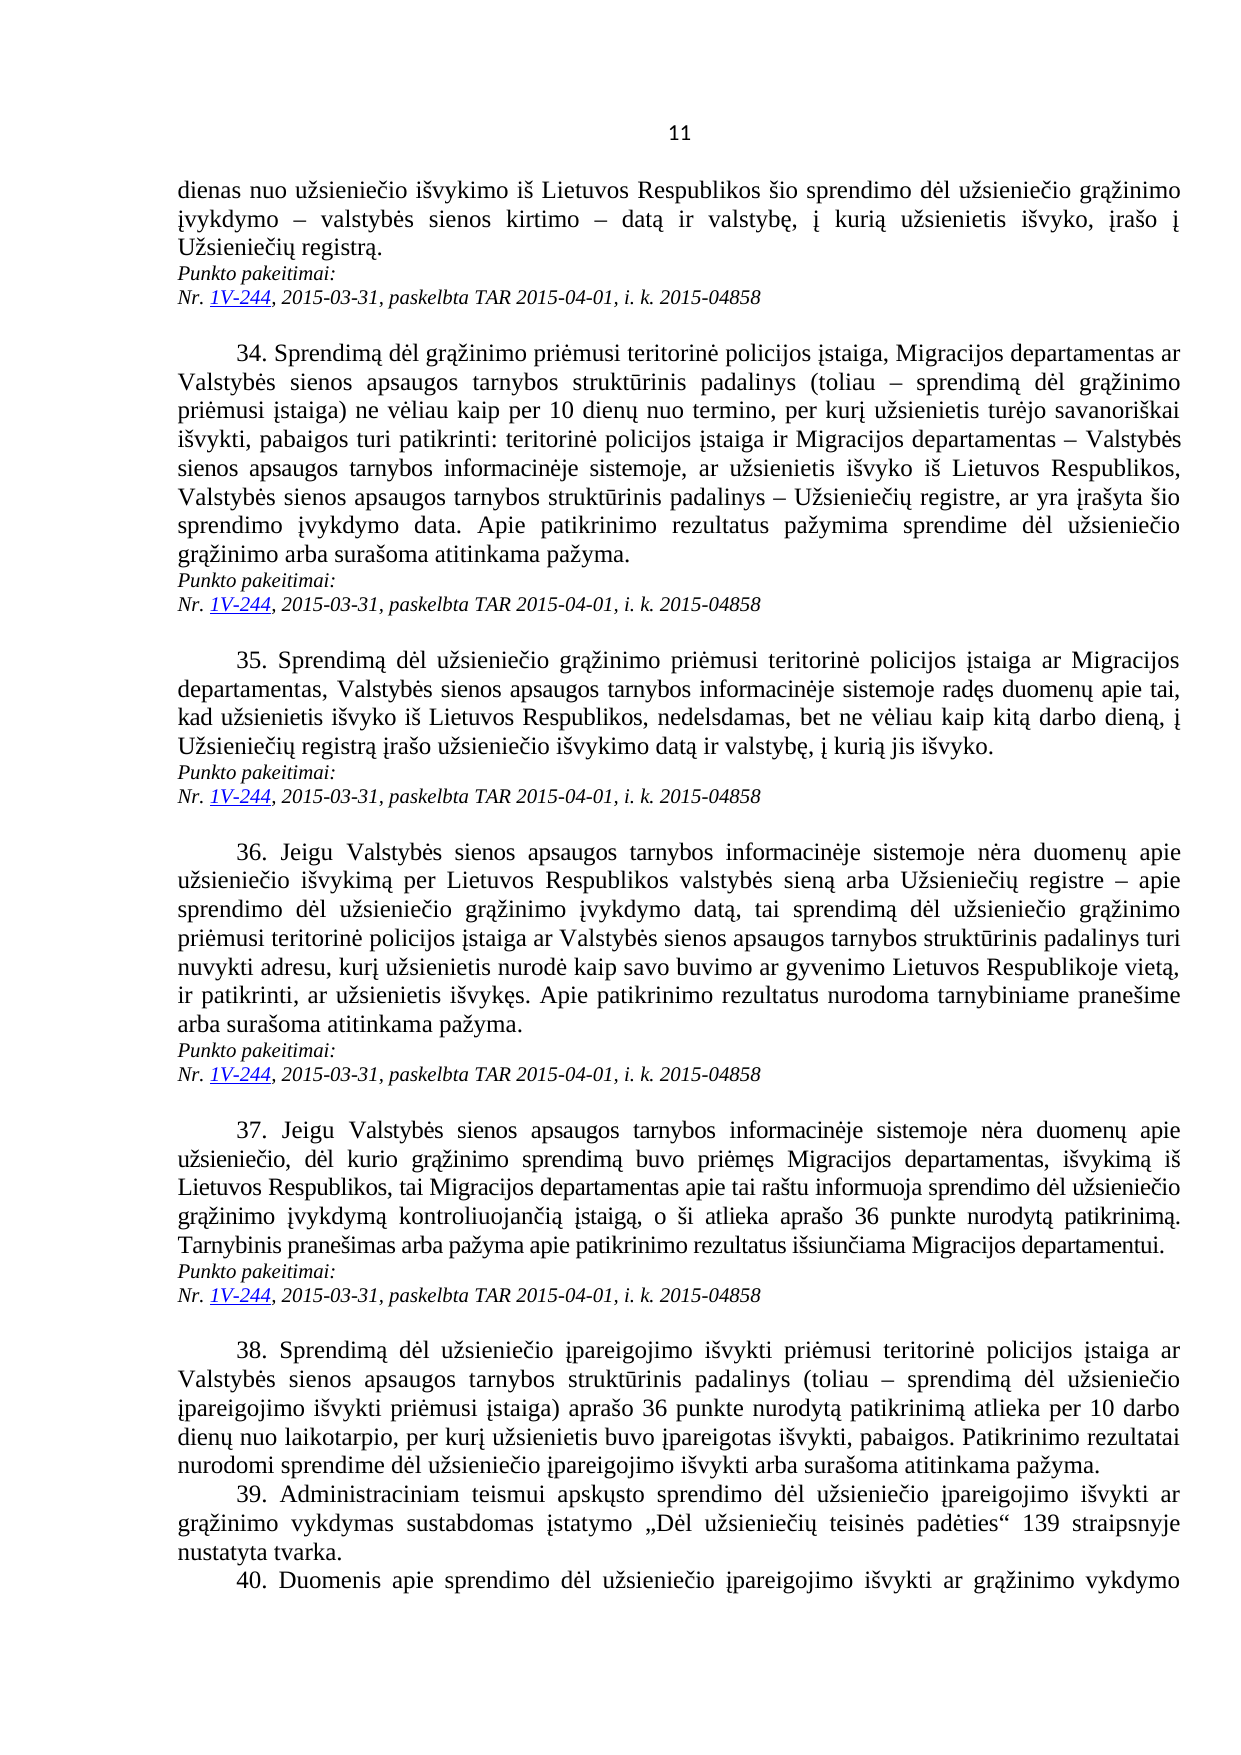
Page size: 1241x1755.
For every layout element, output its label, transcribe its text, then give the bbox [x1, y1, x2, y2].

text 35. Sprendimą dėl užsieniečio grąžinimo priėmusi teritorinė policijos įstaiga ar Migracijos departamentas, Valstybės sienos apsaugos tarnybos informacinėje sistemoje radęs duomenų apie tai, kad užsienietis išvyko iš Lietuvos Respublikos, nedelsdamas, bet ne vėliau kaip kitą darbo dieną, į Užsieniečių registrą įrašo užsieniečio išvykimo datą ir valstybę, į kurią jis išvyko. [177, 645, 1181, 760]
text Punkto pakeitimai: [177, 760, 1181, 784]
text 34. Sprendimą dėl grąžinimo priėmusi teritorinė policijos įstaiga, Migracijos departamentas ar Valstybės sienos apsaugos tarnybos struktūrinis padalinys (toliau – sprendimą dėl grąžinimo priėmusi įstaiga) ne vėliau kaip per 10 dienų nuo termino, per kurį užsienietis turėjo savanoriškai išvykti, pabaigos turi patikrinti: teritorinė policijos įstaiga ir Migracijos departamentas – Valstybės sienos apsaugos tarnybos informacinėje sistemoje, ar užsienietis išvyko iš Lietuvos Respublikos, Valstybės sienos apsaugos tarnybos struktūrinis padalinys – Užsieniečių registre, ar yra įrašyta šio sprendimo įvykdymo data. Apie patikrinimo rezultatus pažymima sprendime dėl užsieniečio grąžinimo arba surašoma atitinkama pažyma. [177, 338, 1181, 568]
text 40. Duomenis apie sprendimo dėl užsieniečio įpareigojimo išvykti ar grąžinimo vykdymo [177, 1566, 1181, 1594]
text 38. Sprendimą dėl užsieniečio įpareigojimo išvykti priėmusi teritorinė policijos įstaiga ar Valstybės sienos apsaugos tarnybos struktūrinis padalinys (toliau – sprendimą dėl užsieniečio įpareigojimo išvykti priėmusi įstaiga) aprašo 36 punkte nurodytą patikrinimą atlieka per 10 darbo dienų nuo laikotarpio, per kurį užsienietis buvo įpareigotas išvykti, pabaigos. Patikrinimo rezultatai nurodomi sprendime dėl užsieniečio įpareigojimo išvykti arba surašoma atitinkama pažyma. [177, 1336, 1181, 1479]
text Nr. 1V-244, 2015-03-31, paskelbta TAR 2015-04-01, i. k. 2015-04858 [177, 592, 1181, 616]
text Punkto pakeitimai: [177, 568, 1181, 592]
text 37. Jeigu Valstybės sienos apsaugos tarnybos informacinėje sistemoje nėra duomenų apie užsieniečio, dėl kurio grąžinimo sprendimą buvo priėmęs Migracijos departamentas, išvykimą iš Lietuvos Respublikos, tai Migracijos departamentas apie tai raštu informuoja sprendimo dėl užsieniečio grąžinimo įvykdymą kontroliuojančią įstaigą, o ši atlieka aprašo 36 punkte nurodytą patikrinimą. Tarnybinis pranešimas arba pažyma apie patikrinimo rezultatus išsiunčiama Migracijos departamentui. [177, 1115, 1181, 1259]
text Punkto pakeitimai: [177, 1038, 1181, 1062]
text 39. Administraciniam teismui apskųsto sprendimo dėl užsieniečio įpareigojimo išvykti ar grąžinimo vykdymas sustabdomas įstatymo „Dėl užsieniečių teisinės padėties“ 139 straipsnyje nustatyta tvarka. [177, 1479, 1181, 1566]
text Nr. 1V-244, 2015-03-31, paskelbta TAR 2015-04-01, i. k. 2015-04858 [177, 1062, 1181, 1086]
text Punkto pakeitimai: [177, 261, 1181, 285]
text Nr. 1V-244, 2015-03-31, paskelbta TAR 2015-04-01, i. k. 2015-04858 [177, 1283, 1181, 1307]
text Nr. 1V-244, 2015-03-31, paskelbta TAR 2015-04-01, i. k. 2015-04858 [177, 285, 1181, 309]
text 36. Jeigu Valstybės sienos apsaugos tarnybos informacinėje sistemoje nėra duomenų apie užsieniečio išvykimą per Lietuvos Respublikos valstybės sieną arba Užsieniečių registre – apie sprendimo dėl užsieniečio grąžinimo įvykdymo datą, tai sprendimą dėl užsieniečio grąžinimo priėmusi teritorinė policijos įstaiga ar Valstybės sienos apsaugos tarnybos struktūrinis padalinys turi nuvykti adresu, kurį užsienietis nurodė kaip savo buvimo ar gyvenimo Lietuvos Respublikoje vietą, ir patikrinti, ar užsienietis išvykęs. Apie patikrinimo rezultatus nurodoma tarnybiniame pranešime arba surašoma atitinkama pažyma. [177, 837, 1181, 1038]
text Nr. 1V-244, 2015-03-31, paskelbta TAR 2015-04-01, i. k. 2015-04858 [177, 784, 1181, 808]
text dienas nuo užsieniečio išvykimo iš Lietuvos Respublikos šio sprendimo dėl užsieniečio grąžinimo įvykdymo – valstybės sienos kirtimo – datą ir valstybę, į kurią užsienietis išvyko, įrašo į Užsieniečių registrą. [177, 175, 1181, 261]
text Punkto pakeitimai: [177, 1259, 1181, 1283]
